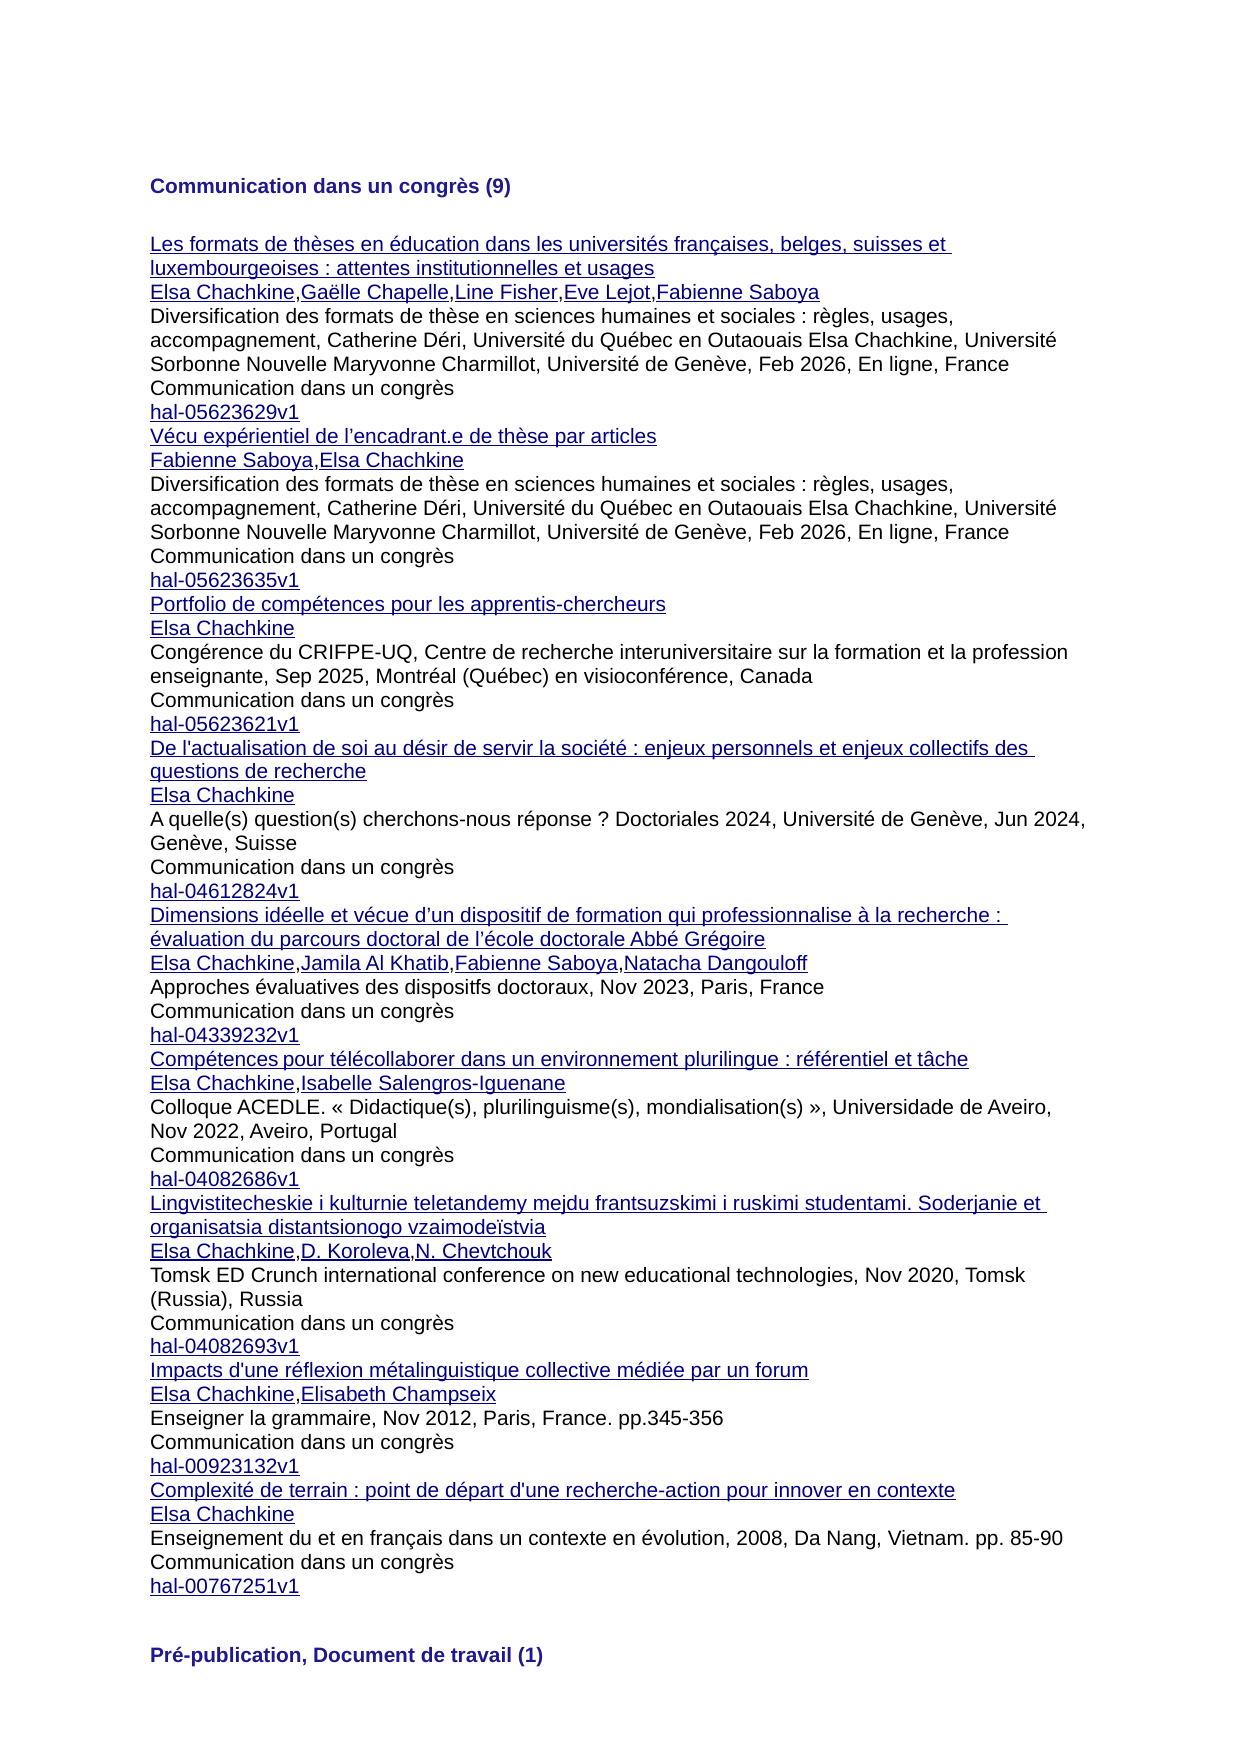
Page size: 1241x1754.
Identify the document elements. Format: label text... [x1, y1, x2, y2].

subtitle Communication dans un congrès (9) [150, 174, 1090, 198]
table_cell Dimensions idéelle et vécue d’un dispositif de formation qui professionnalise à la recherche : évaluation du parcours doctoral de l’école doctorale Abbé Grégoire Elsa Chachkine,Jamila Al Khatib,Fabienne Saboya,Natacha Dangouloff Approches évaluatives des dispositfs doctoraux, Nov 2023, Paris, France Communication dans un congrès hal-04339232v1 [150, 903, 1090, 1047]
subtitle Pré-publication, Document de travail (1) [150, 1643, 1090, 1667]
table_cell Compétences pour télécollaborer dans un environnement plurilingue : référentiel et tâche Elsa Chachkine,Isabelle Salengros-Iguenane Colloque ACEDLE. « Didactique(s), plurilinguisme(s), mondialisation(s) », Universidade de Aveiro, Nov 2022, Aveiro, Portugal Communication dans un congrès hal-04082686v1 [150, 1047, 1090, 1191]
table_cell Vécu expérientiel de l’encadrant.e de thèse par articles Fabienne Saboya,Elsa Chachkine Diversification des formats de thèse en sciences humaines et sociales : règles, usages, accompagnement, Catherine Déri, Université du Québec en Outaouais Elsa Chachkine, Université Sorbonne Nouvelle Maryvonne Charmillot, Université de Genève, Feb 2026, En ligne, France Communication dans un congrès hal-05623635v1 [150, 424, 1090, 592]
table_cell Lingvistitecheskie i kulturnie teletandemy mejdu frantsuzskimi i ruskimi studentami. Soderjanie et organisatsia distantsionogo vzaimodeïstvia Elsa Chachkine,D. Koroleva,N. Chevtchouk Tomsk ED Crunch international conference on new educational technologies, Nov 2020, Tomsk (Russia), Russia Communication dans un congrès hal-04082693v1 [150, 1191, 1090, 1358]
table_cell Portfolio de compétences pour les apprentis-chercheurs Elsa Chachkine Congérence du CRIFPE-UQ, Centre de recherche interuniversitaire sur la formation et la profession enseignante, Sep 2025, Montréal (Québec) en visioconférence, Canada Communication dans un congrès hal-05623621v1 [150, 592, 1090, 735]
table_cell De l'actualisation de soi au désir de servir la société : enjeux personnels et enjeux collectifs des questions de recherche Elsa Chachkine A quelle(s) question(s) cherchons-nous réponse ? Doctoriales 2024, Université de Genève, Jun 2024, Genève, Suisse Communication dans un congrès hal-04612824v1 [150, 735, 1090, 903]
table_header Les formats de thèses en éducation dans les universités françaises, belges, suisses et luxembourgeoises : attentes institutionnelles et usages Elsa Chachkine,Gaëlle Chapelle,Line Fisher,Eve Lejot,Fabienne Saboya Diversification des formats de thèse en sciences humaines et sociales : règles, usages, accompagnement, Catherine Déri, Université du Québec en Outaouais Elsa Chachkine, Université Sorbonne Nouvelle Maryvonne Charmillot, Université de Genève, Feb 2026, En ligne, France Communication dans un congrès hal-05623629v1 [150, 232, 1090, 424]
table_cell Complexité de terrain : point de départ d'une recherche-action pour innover en contexte Elsa Chachkine Enseignement du et en français dans un contexte en évolution, 2008, Da Nang, Vietnam. pp. 85-90 Communication dans un congrès hal-00767251v1 [150, 1478, 1090, 1598]
table_cell Impacts d'une réflexion métalinguistique collective médiée par un forum Elsa Chachkine,Elisabeth Champseix Enseigner la grammaire, Nov 2012, Paris, France. pp.345-356 Communication dans un congrès hal-00923132v1 [150, 1358, 1090, 1478]
